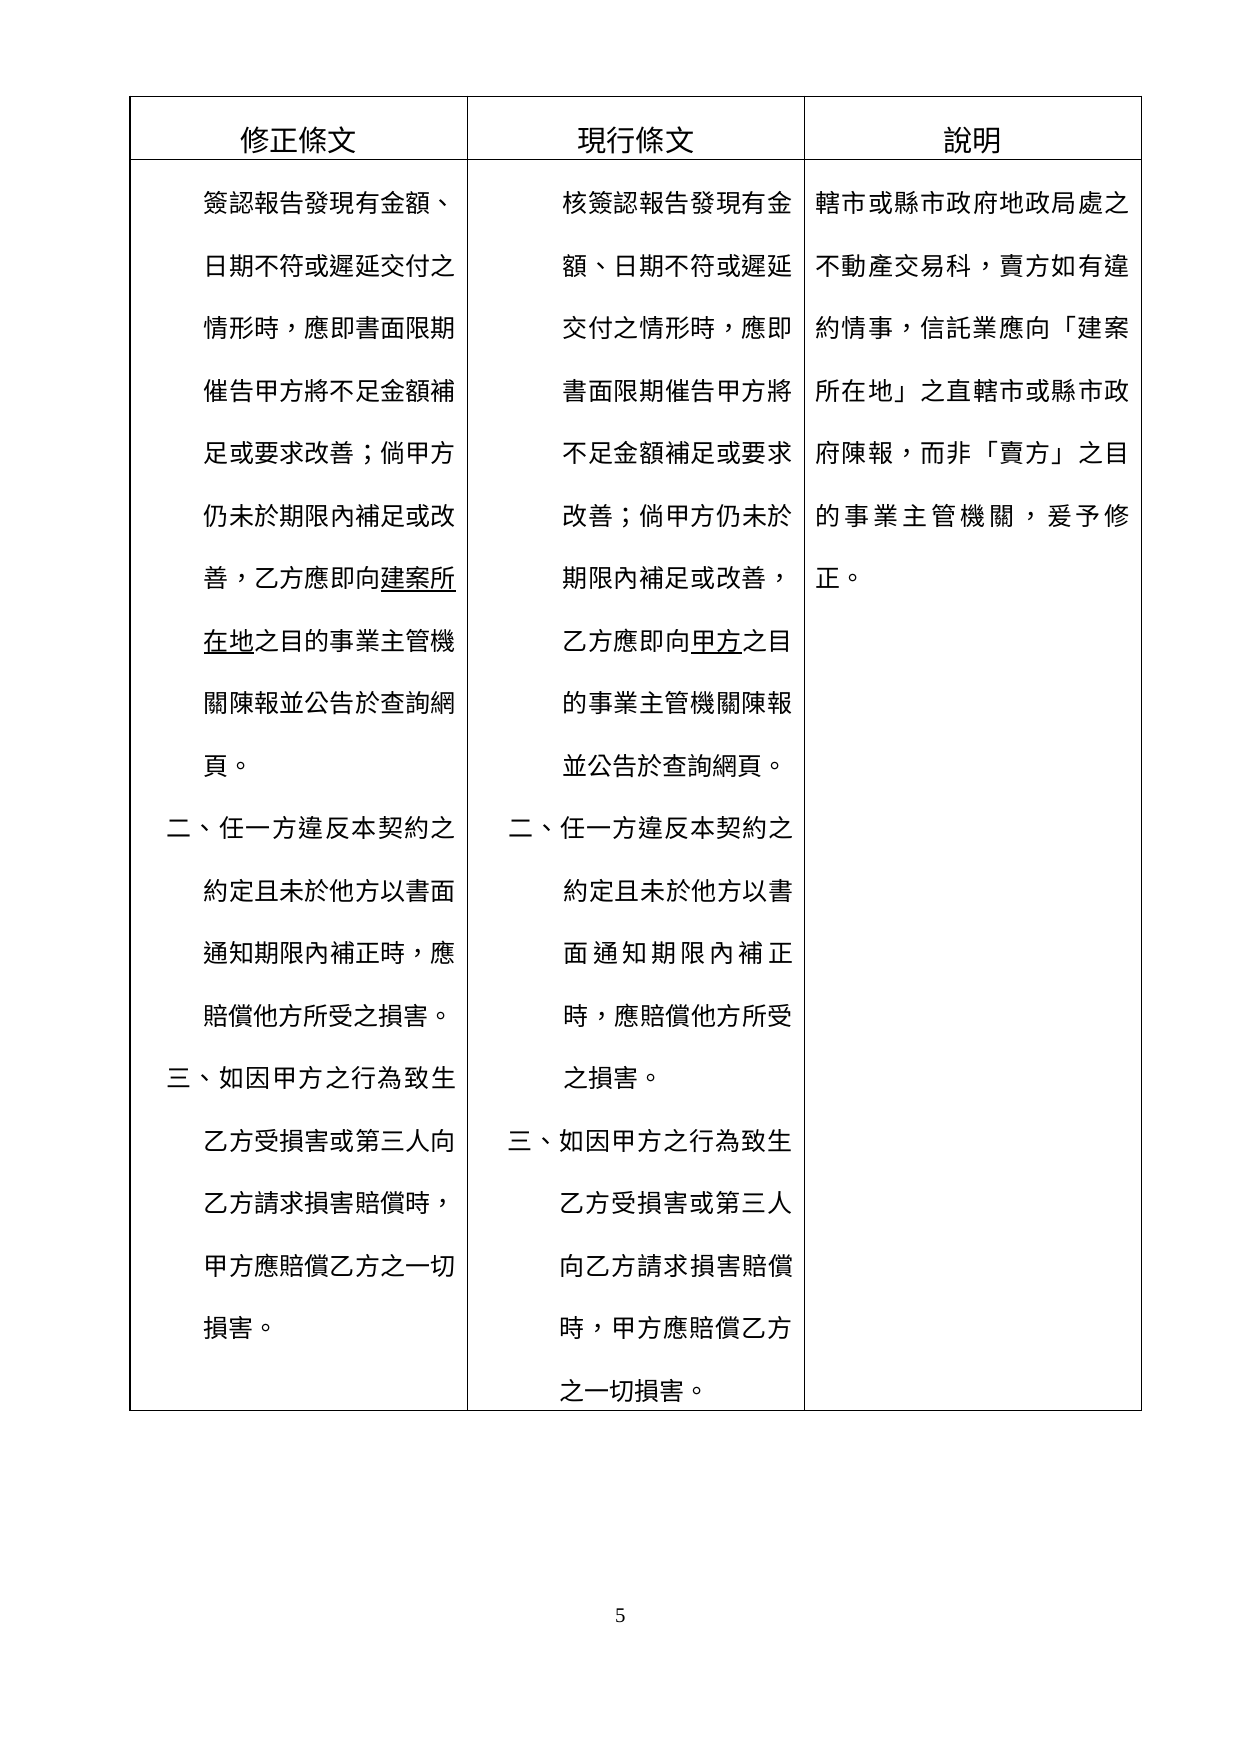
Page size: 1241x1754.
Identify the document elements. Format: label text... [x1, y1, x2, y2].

table_header 現行條文 [468, 97, 804, 159]
table_cell 轄市或縣市政府地政局處之不動產交易科，賣方如有違約情事，信託業應向「建案所在地」之直轄市或縣市政府陳報，而非「賣方」之目的事業主管機關，爰予修正。 [805, 160, 1141, 1410]
table_cell 核簽認報告發現有金額、日期不符或遲延交付之情形時，應即書面限期催告甲方將不足金額補足或要求改善；倘甲方仍未於期限內補足或改善，乙方應即向甲方之目的事業主管機關陳報並公告於查詢網頁。 二、任一方違反本契約之約定且未於他方以書面通知期限內補正時，應賠償他方所受之損害。 三、如因甲方之行為致生乙方受損害或第三人向乙方請求損害賠償時，甲方應賠償乙方之一切損害。 [468, 160, 804, 1410]
table_header 修正條文 [131, 97, 467, 159]
table_cell 簽認報告發現有金額、日期不符或遲延交付之情形時，應即書面限期催告甲方將不足金額補足或要求改善；倘甲方仍未於期限內補足或改善，乙方應即向建案所在地之目的事業主管機關陳報並公告於查詢網頁。 二、任一方違反本契約之約定且未於他方以書面通知期限內補正時，應賠償他方所受之損害。 三、如因甲方之行為致生乙方受損害或第三人向乙方請求損害賠償時，甲方應賠償乙方之一切損害。 [131, 160, 467, 1410]
table_header 說明 [805, 97, 1141, 159]
